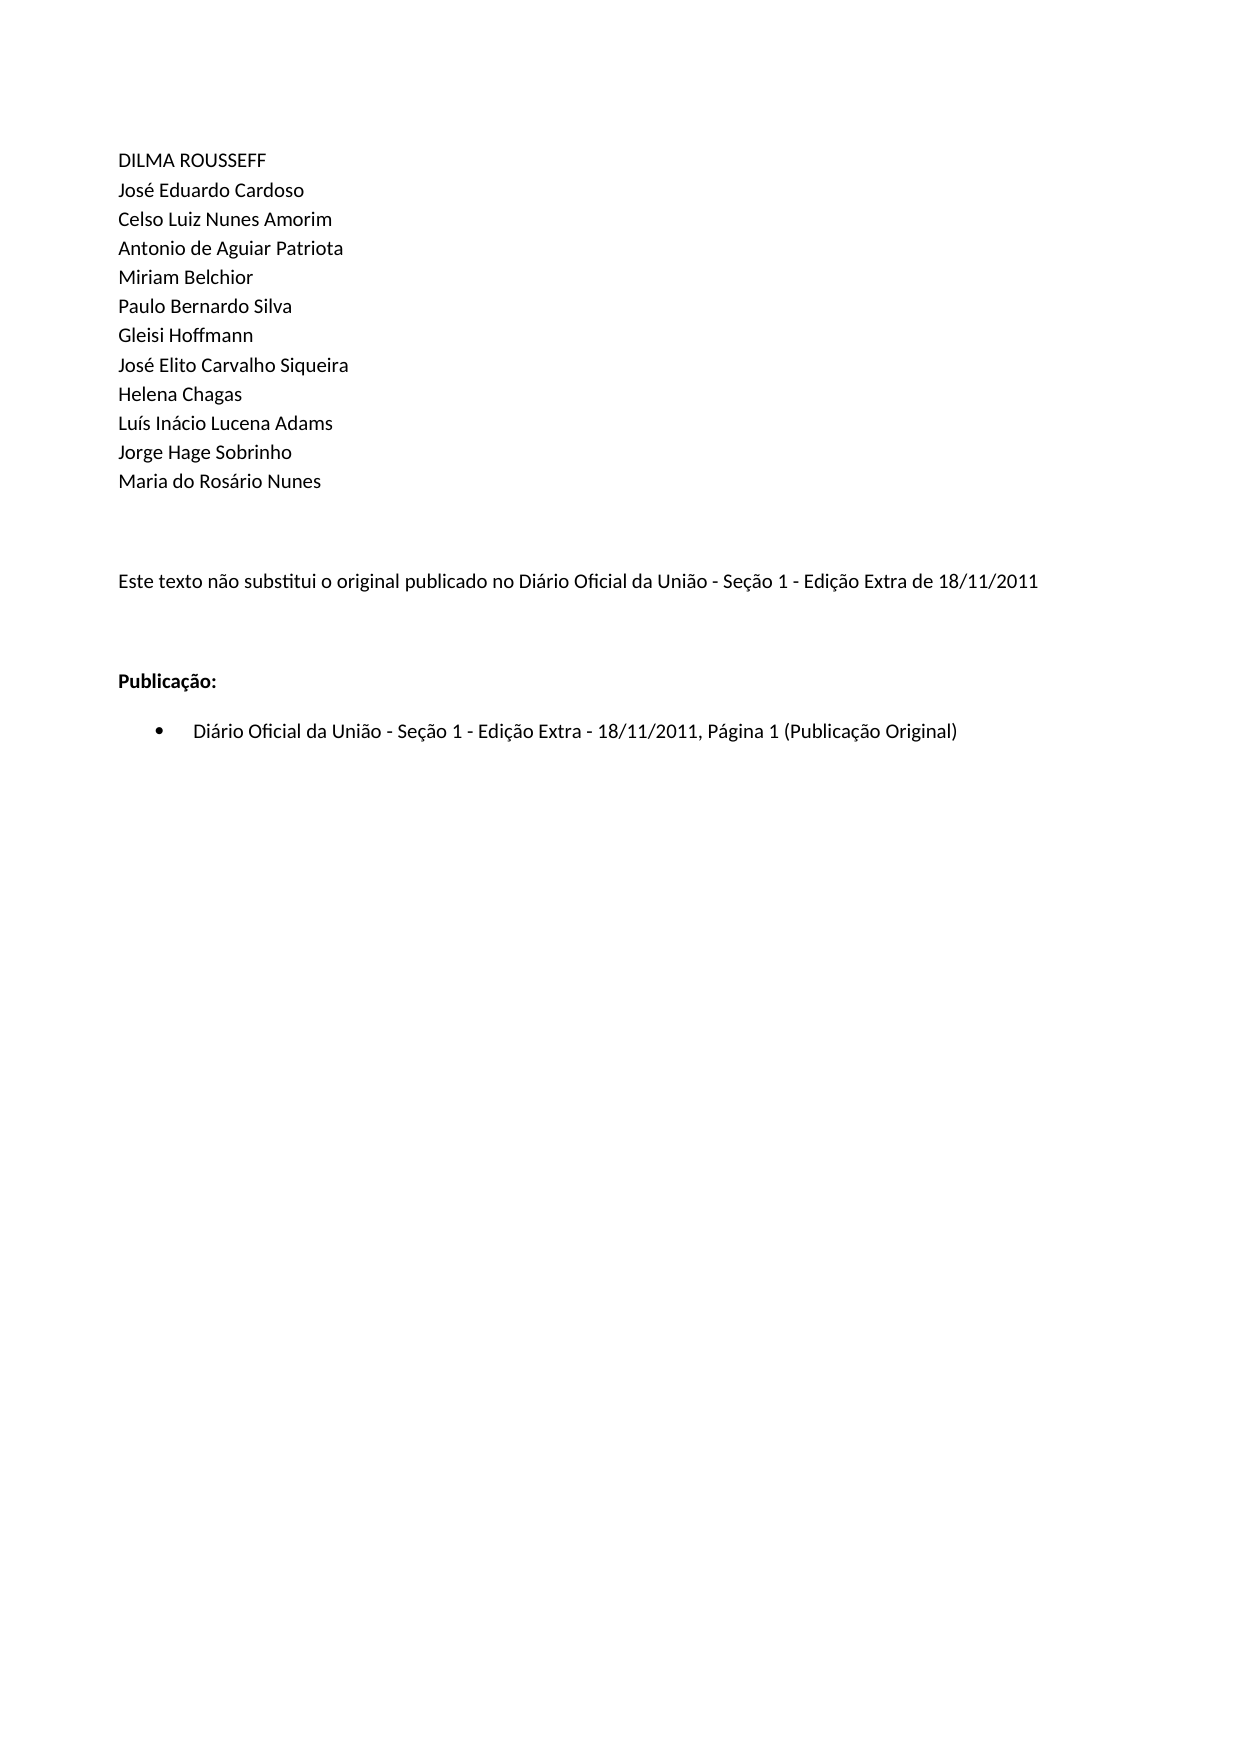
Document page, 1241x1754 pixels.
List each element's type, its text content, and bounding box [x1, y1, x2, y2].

text Este texto não substitui o original publicado no Diário Oficial da União - Seção 1 - Edição Extra de 18/11/2011 [118, 568, 1152, 594]
list Diário Oficial da União - Seção 1 - Edição Extra - 18/11/2011, Página 1 (Publicação Original) [156, 718, 1152, 744]
text DILMA ROUSSEFF José Eduardo Cardoso Celso Luiz Nunes Amorim Antonio de Aguiar Patriota Miriam Belchior Paulo Bernardo Silva Gleisi Hoffmann José Elito Carvalho Siqueira Helena Chagas Luís Inácio Lucena Adams Jorge Hage Sobrinho Maria do Rosário Nunes [118, 148, 1152, 494]
text Publicação: [118, 668, 1152, 694]
